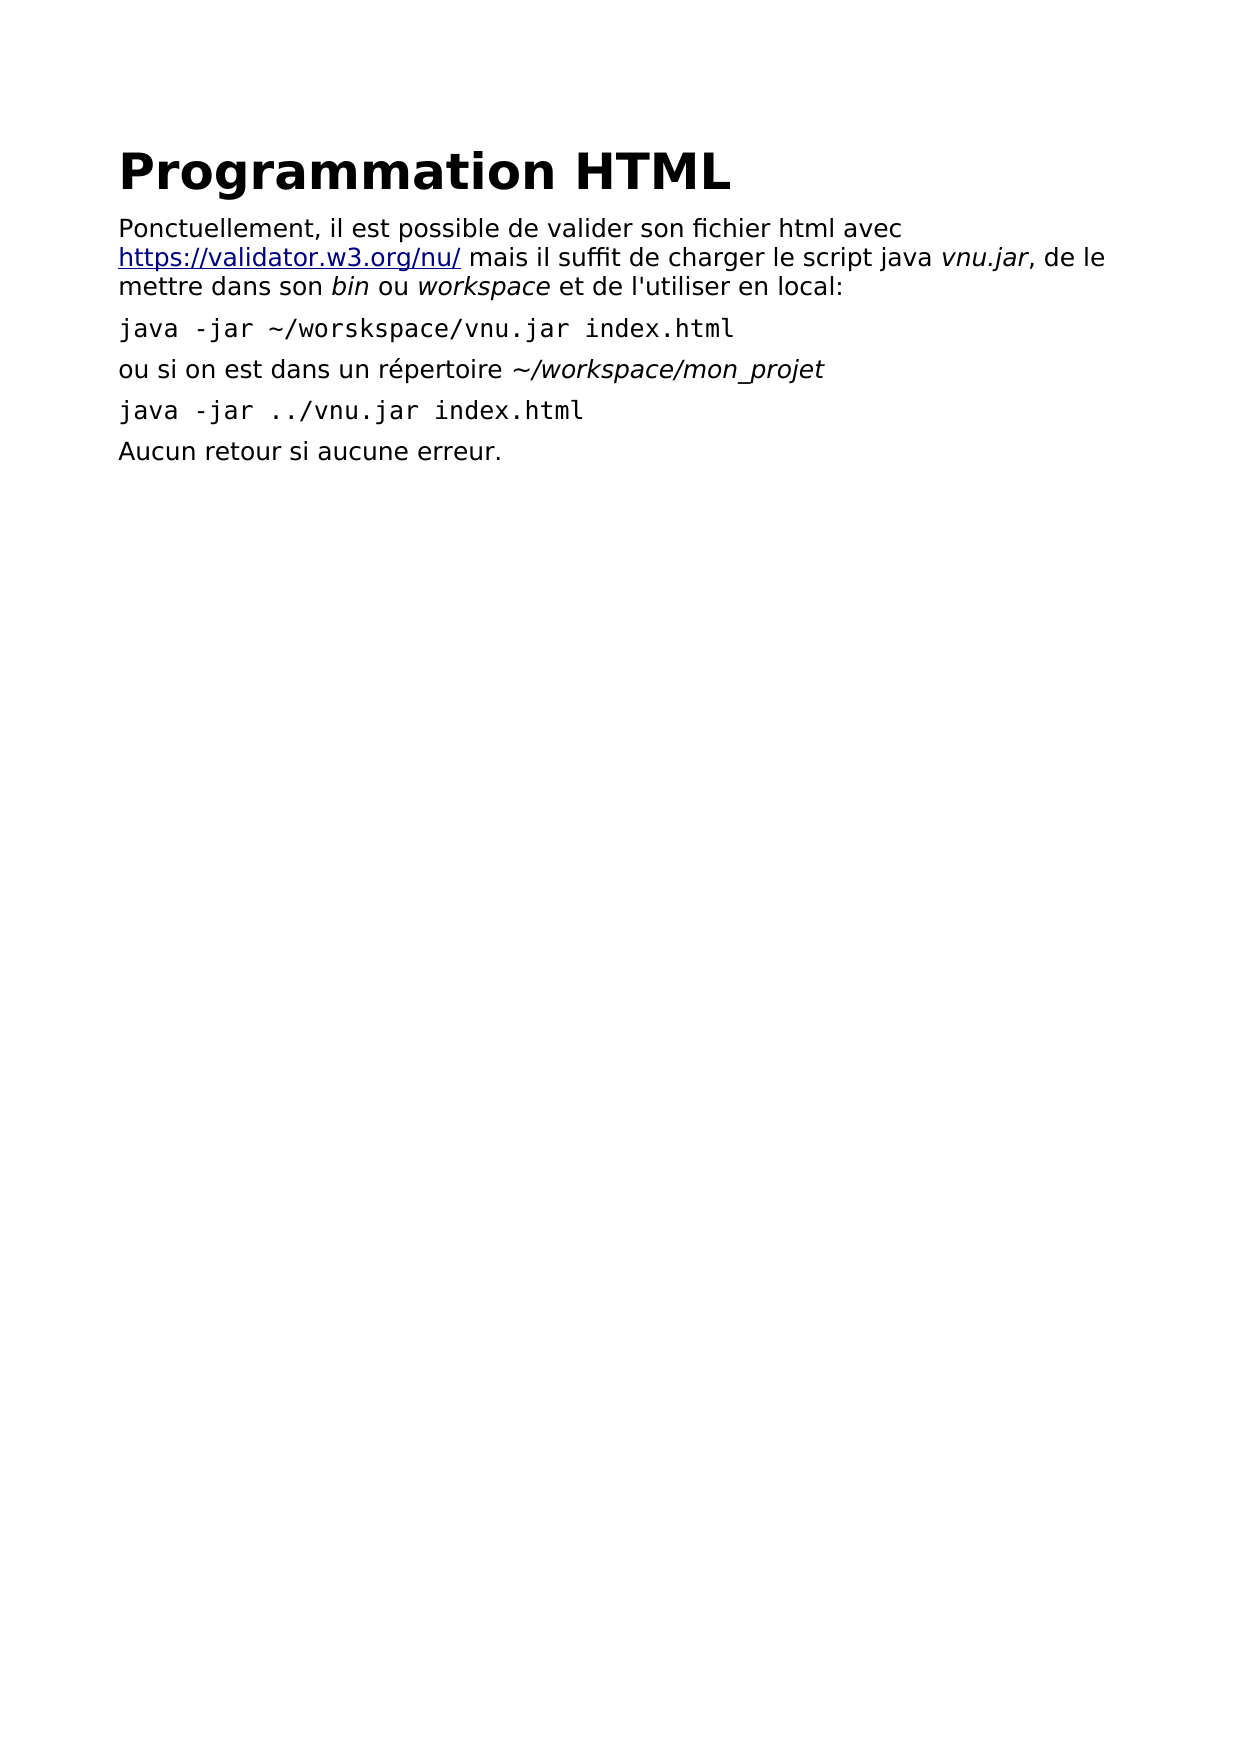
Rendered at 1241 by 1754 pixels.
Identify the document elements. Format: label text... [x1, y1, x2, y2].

text java -jar ../vnu.jar index.html [118, 396, 1122, 426]
text java -jar ~/worskspace/vnu.jar index.html [118, 314, 1122, 343]
subtitle Programmation HTML [118, 143, 1122, 201]
text Aucun retour si aucune erreur. [118, 437, 1122, 467]
text ou si on est dans un répertoire ~/workspace/mon_projet [118, 355, 1122, 384]
text Ponctuellement, il est possible de valider son fichier html avec https://validator.w3.org/nu/ mais il suffit de charger le script java vnu.jar, de le mettre dans son bin ou workspace et de l'utiliser en local: [118, 214, 1122, 301]
